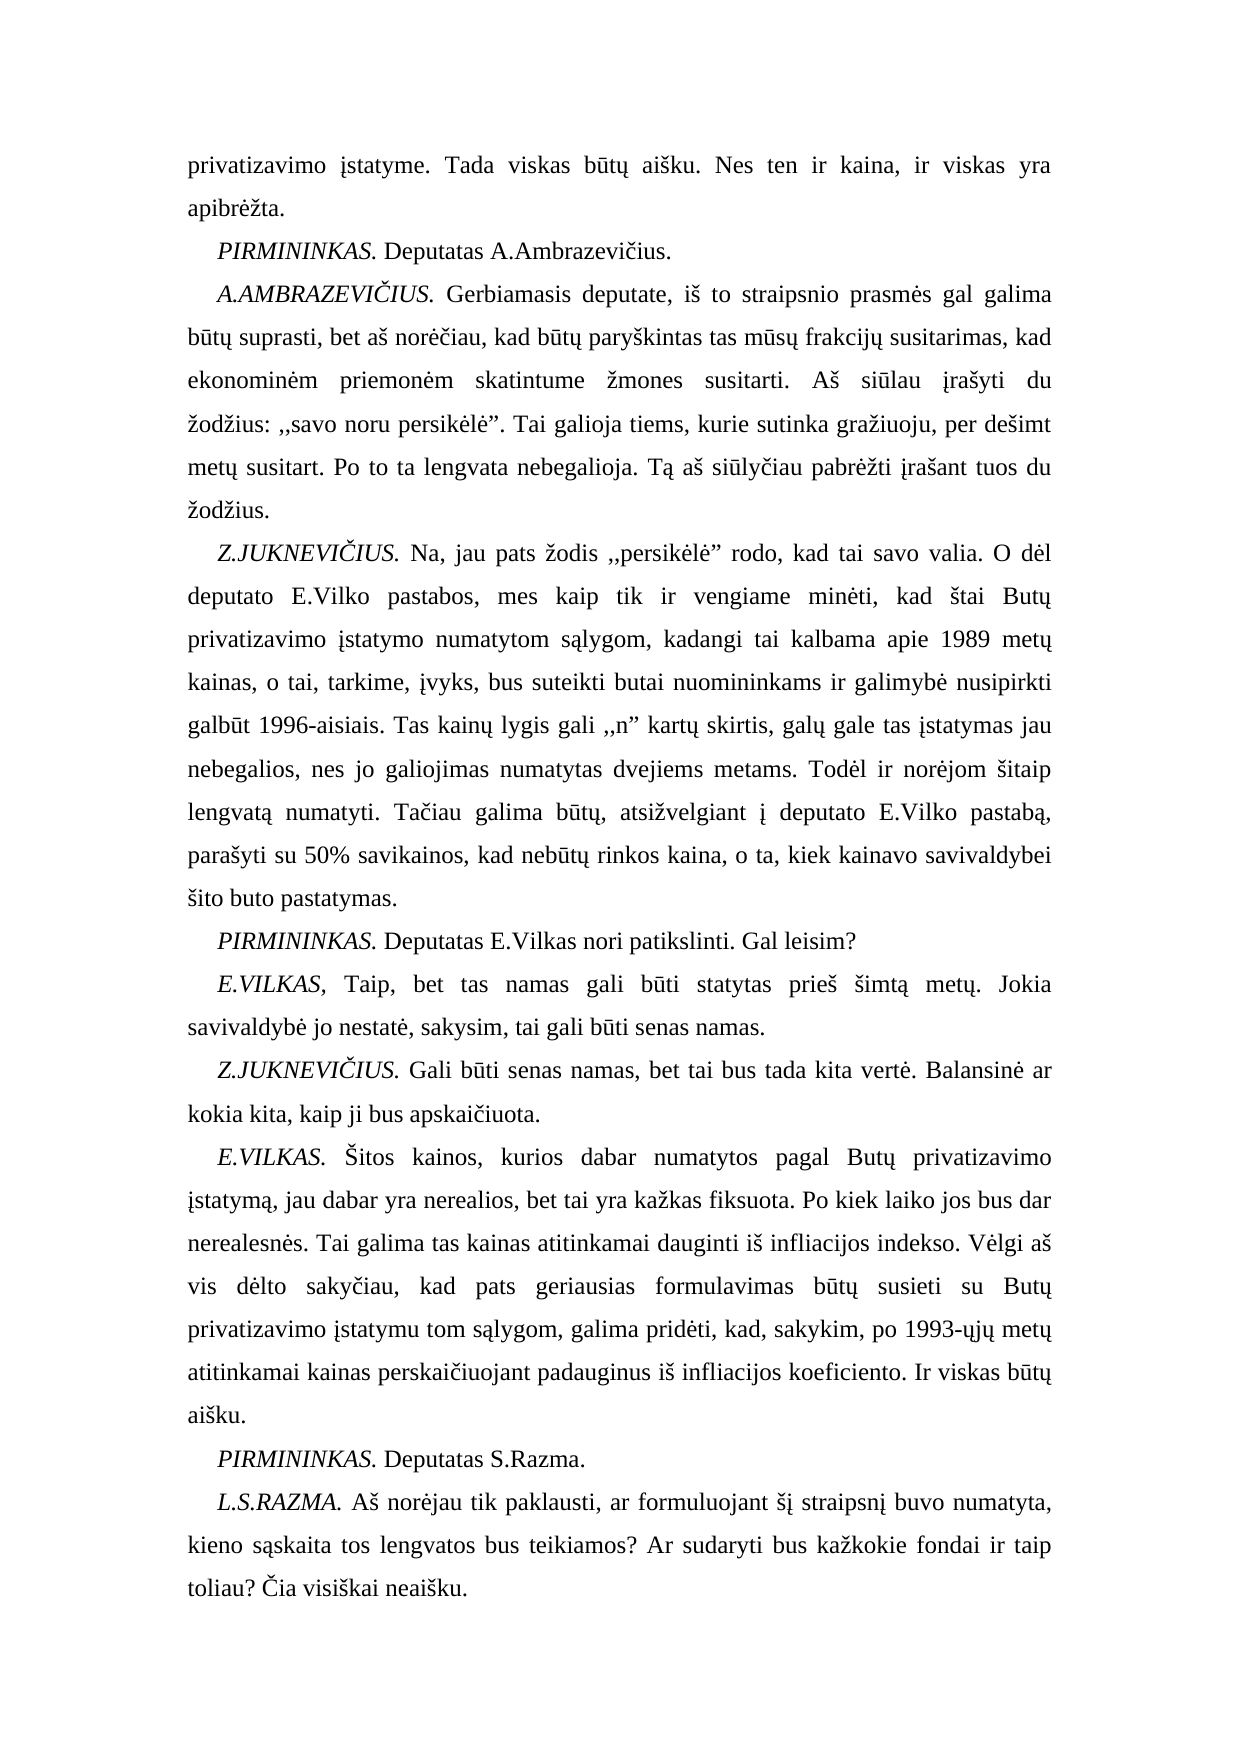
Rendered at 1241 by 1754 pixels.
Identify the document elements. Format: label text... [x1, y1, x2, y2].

text PIRMININKAS. Deputatas E.Vilkas nori patikslinti. Gal leisim? [187, 926, 1053, 955]
text privatizavimo įstatyme. Tada viskas būtų aišku. Nes ten ir kaina, ir viskas yra apibrėžta. [187, 150, 1053, 222]
text A.AMBRAZEVIČIUS. Gerbiamasis deputate, iš to straipsnio prasmės gal galima būtų suprasti, bet aš norėčiau, kad būtų paryškintas tas mūsų frakcijų susitarimas, kad ekonominėm priemonėm skatintume žmones susitarti. Aš siūlau įrašyti du žodžius: ,,savo noru persikėlė”. Tai galioja tiems, kurie sutinka gražiuoju, per dešimt metų susitart. Po to ta lengvata nebegalioja. Tą aš siūlyčiau pabrėžti įrašant tuos du žodžius. [187, 279, 1053, 524]
text L.S.RAZMA. Aš norėjau tik paklausti, ar formuluojant šį straipsnį buvo numatyta, kieno sąskaita tos lengvatos bus teikiamos? Ar sudaryti bus kažkokie fondai ir taip toliau? Čia visiškai neaišku. [187, 1487, 1053, 1602]
text Z.JUKNEVIČIUS. Na, jau pats žodis ,,persikėlė” rodo, kad tai savo valia. O dėl deputato E.Vilko pastabos, mes kaip tik ir vengiame minėti, kad štai Butų privatizavimo įstatymo numatytom sąlygom, kadangi tai kalbama apie 1989 metų kainas, o tai, tarkime, įvyks, bus suteikti butai nuomininkams ir galimybė nusipirkti galbūt 1996-aisiais. Tas kainų lygis gali ,,n” kartų skirtis, galų gale tas įstatymas jau nebegalios, nes jo galiojimas numatytas dvejiems metams. Todėl ir norėjom šitaip lengvatą numatyti. Tačiau galima būtų, atsižvelgiant į deputato E.Vilko pastabą, parašyti su 50% savikainos, kad nebūtų rinkos kaina, o ta, kiek kainavo savivaldybei šito buto pastatymas. [187, 538, 1053, 912]
text Z.JUKNEVIČIUS. Gali būti senas namas, bet tai bus tada kita vertė. Balansinė ar kokia kita, kaip ji bus apskaičiuota. [187, 1056, 1053, 1127]
text PIRMININKAS. Deputatas A.Ambrazevičius. [187, 236, 1053, 265]
text E.VILKAS. Šitos kainos, kurios dabar numatytos pagal Butų privatizavimo įstatymą, jau dabar yra nerealios, bet tai yra kažkas fiksuota. Po kiek laiko jos bus dar nerealesnės. Tai galima tas kainas atitinkamai dauginti iš infliacijos indekso. Vėlgi aš vis dėlto sakyčiau, kad pats geriausias formulavimas būtų susieti su Butų privatizavimo įstatymu tom sąlygom, galima pridėti, kad, sakykim, po 1993-ųjų metų atitinkamai kainas perskaičiuojant padauginus iš infliacijos koeficiento. Ir viskas būtų aišku. [187, 1142, 1053, 1429]
text E.VILKAS, Taip, bet tas namas gali būti statytas prieš šimtą metų. Jokia savivaldybė jo nestatė, sakysim, tai gali būti senas namas. [187, 969, 1053, 1041]
text PIRMININKAS. Deputatas S.Razma. [187, 1444, 1053, 1472]
